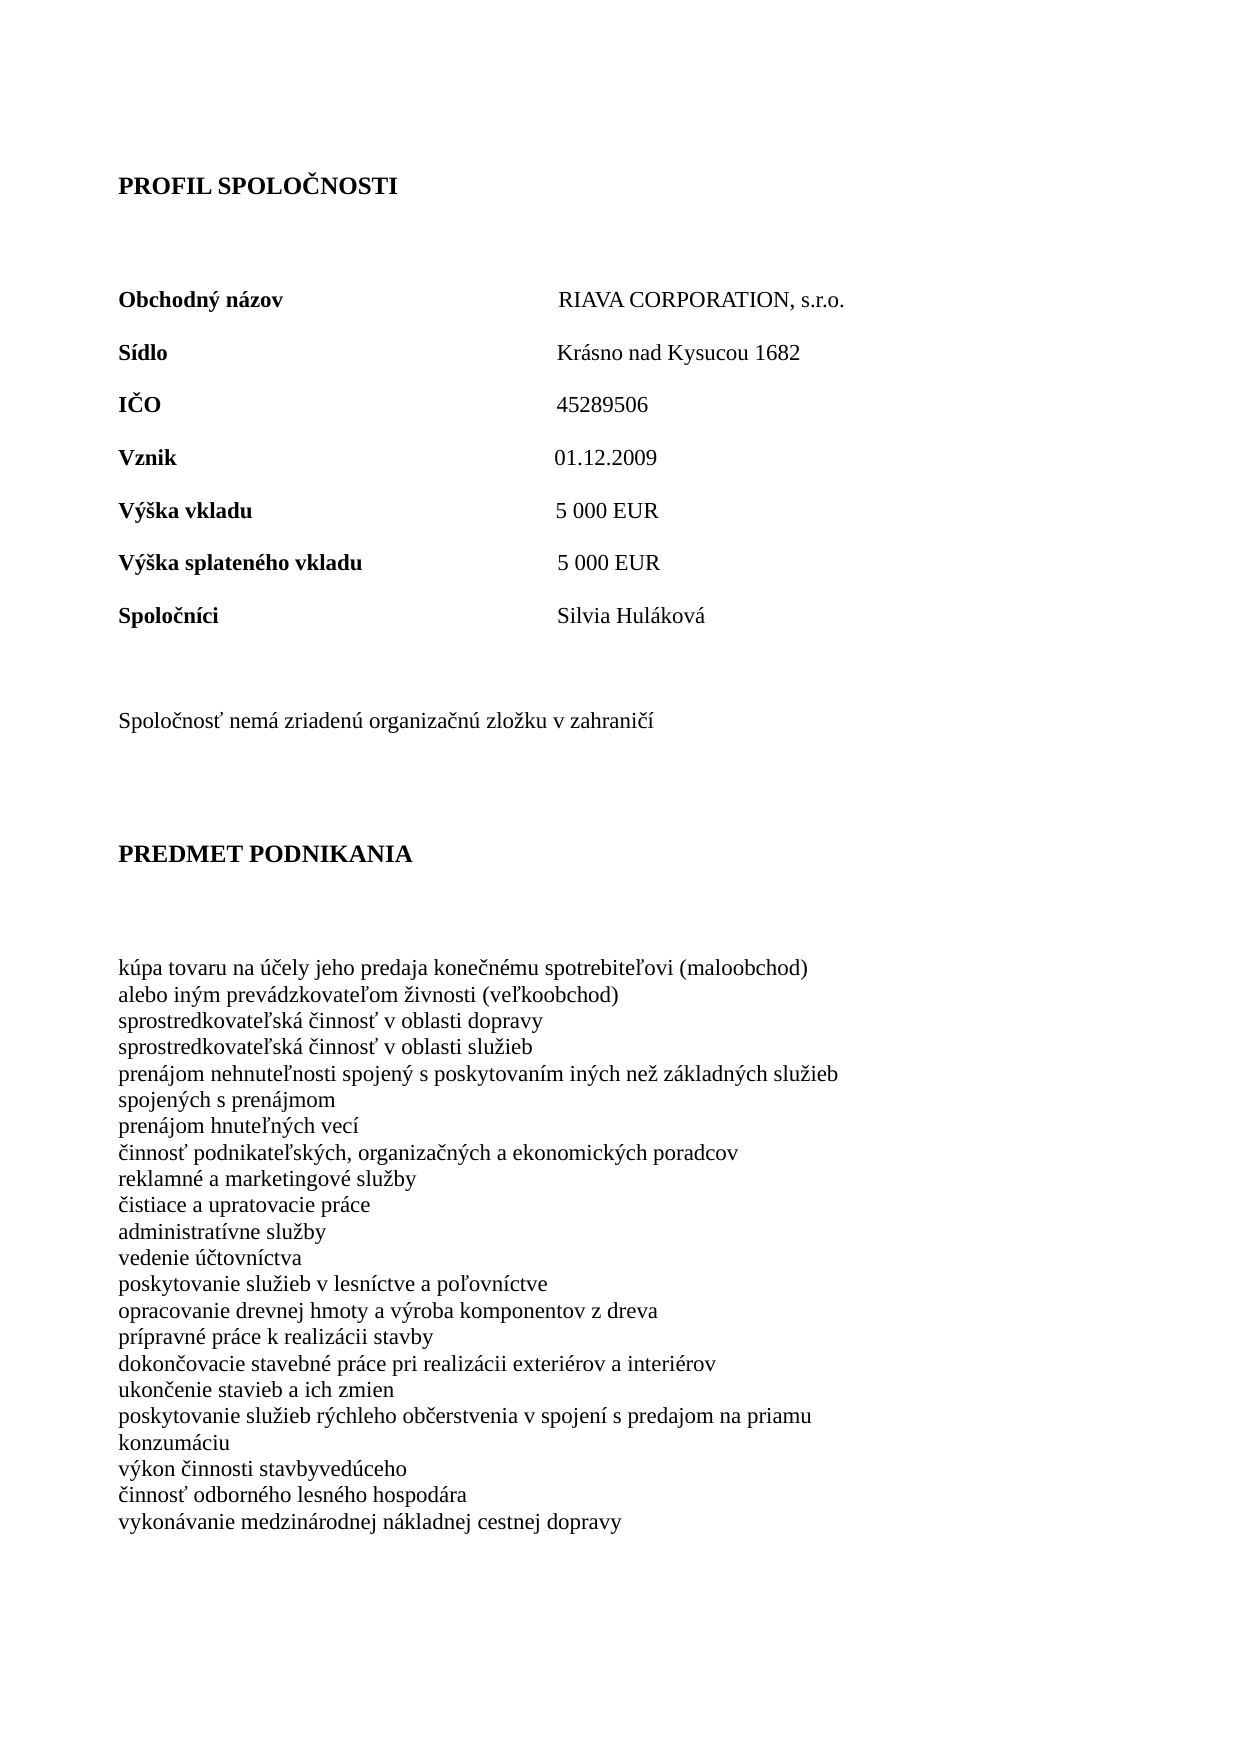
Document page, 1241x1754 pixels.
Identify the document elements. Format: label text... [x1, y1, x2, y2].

text PROFIL SPOLOČNOSTI [118, 171, 1122, 199]
text Spoločníci Silvia Huláková [118, 602, 1122, 628]
text Obchodný názov RIAVA CORPORATION, s.r.o. [118, 286, 1122, 312]
text činnosť podnikateľských, organizačných a ekonomických poradcov [118, 1139, 1122, 1165]
text Výška splateného vkladu 5 000 EUR [118, 549, 1122, 576]
text čistiace a upratovacie práce [118, 1191, 1122, 1218]
text IČO 45289506 [118, 391, 1122, 418]
text Vznik 01.12.2009 [118, 444, 1122, 470]
text administratívne služby [118, 1218, 1122, 1244]
text spojených s prenájmom [118, 1086, 1122, 1112]
text prenájom nehnuteľnosti spojený s poskytovaním iných než základných služieb [118, 1060, 1122, 1086]
text reklamné a marketingové služby [118, 1165, 1122, 1191]
text konzumáciu [118, 1429, 1122, 1455]
text Spoločnosť nemá zriadenú organizačnú zložku v zahraničí [118, 707, 1122, 734]
text sprostredkovateľská činnosť v oblasti dopravy [118, 1007, 1122, 1033]
text poskytovanie služieb v lesníctve a poľovníctve [118, 1271, 1122, 1297]
text vedenie účtovníctva [118, 1244, 1122, 1271]
text ukončenie stavieb a ich zmien [118, 1376, 1122, 1402]
text vykonávanie medzinárodnej nákladnej cestnej dopravy [118, 1508, 1122, 1534]
text opracovanie drevnej hmoty a výroba komponentov z dreva [118, 1297, 1122, 1323]
text poskytovanie služieb rýchleho občerstvenia v spojení s predajom na priamu [118, 1402, 1122, 1429]
text prípravné práce k realizácii stavby [118, 1323, 1122, 1349]
text PREDMET PODNIKANIA [118, 839, 1122, 868]
text činnosť odborného lesného hospodára [118, 1481, 1122, 1508]
text Výška vkladu 5 000 EUR [118, 497, 1122, 523]
text alebo iným prevádzkovateľom živnosti (veľkoobchod) [118, 981, 1122, 1007]
text sprostredkovateľská činnosť v oblasti služieb [118, 1033, 1122, 1060]
text Sídlo Krásno nad Kysucou 1682 [118, 338, 1122, 365]
text výkon činnosti stavbyvedúceho [118, 1455, 1122, 1481]
text dokončovacie stavebné práce pri realizácii exteriérov a interiérov [118, 1349, 1122, 1376]
text kúpa tovaru na účely jeho predaja konečnému spotrebiteľovi (maloobchod) [118, 954, 1122, 981]
text prenájom hnuteľných vecí [118, 1112, 1122, 1139]
